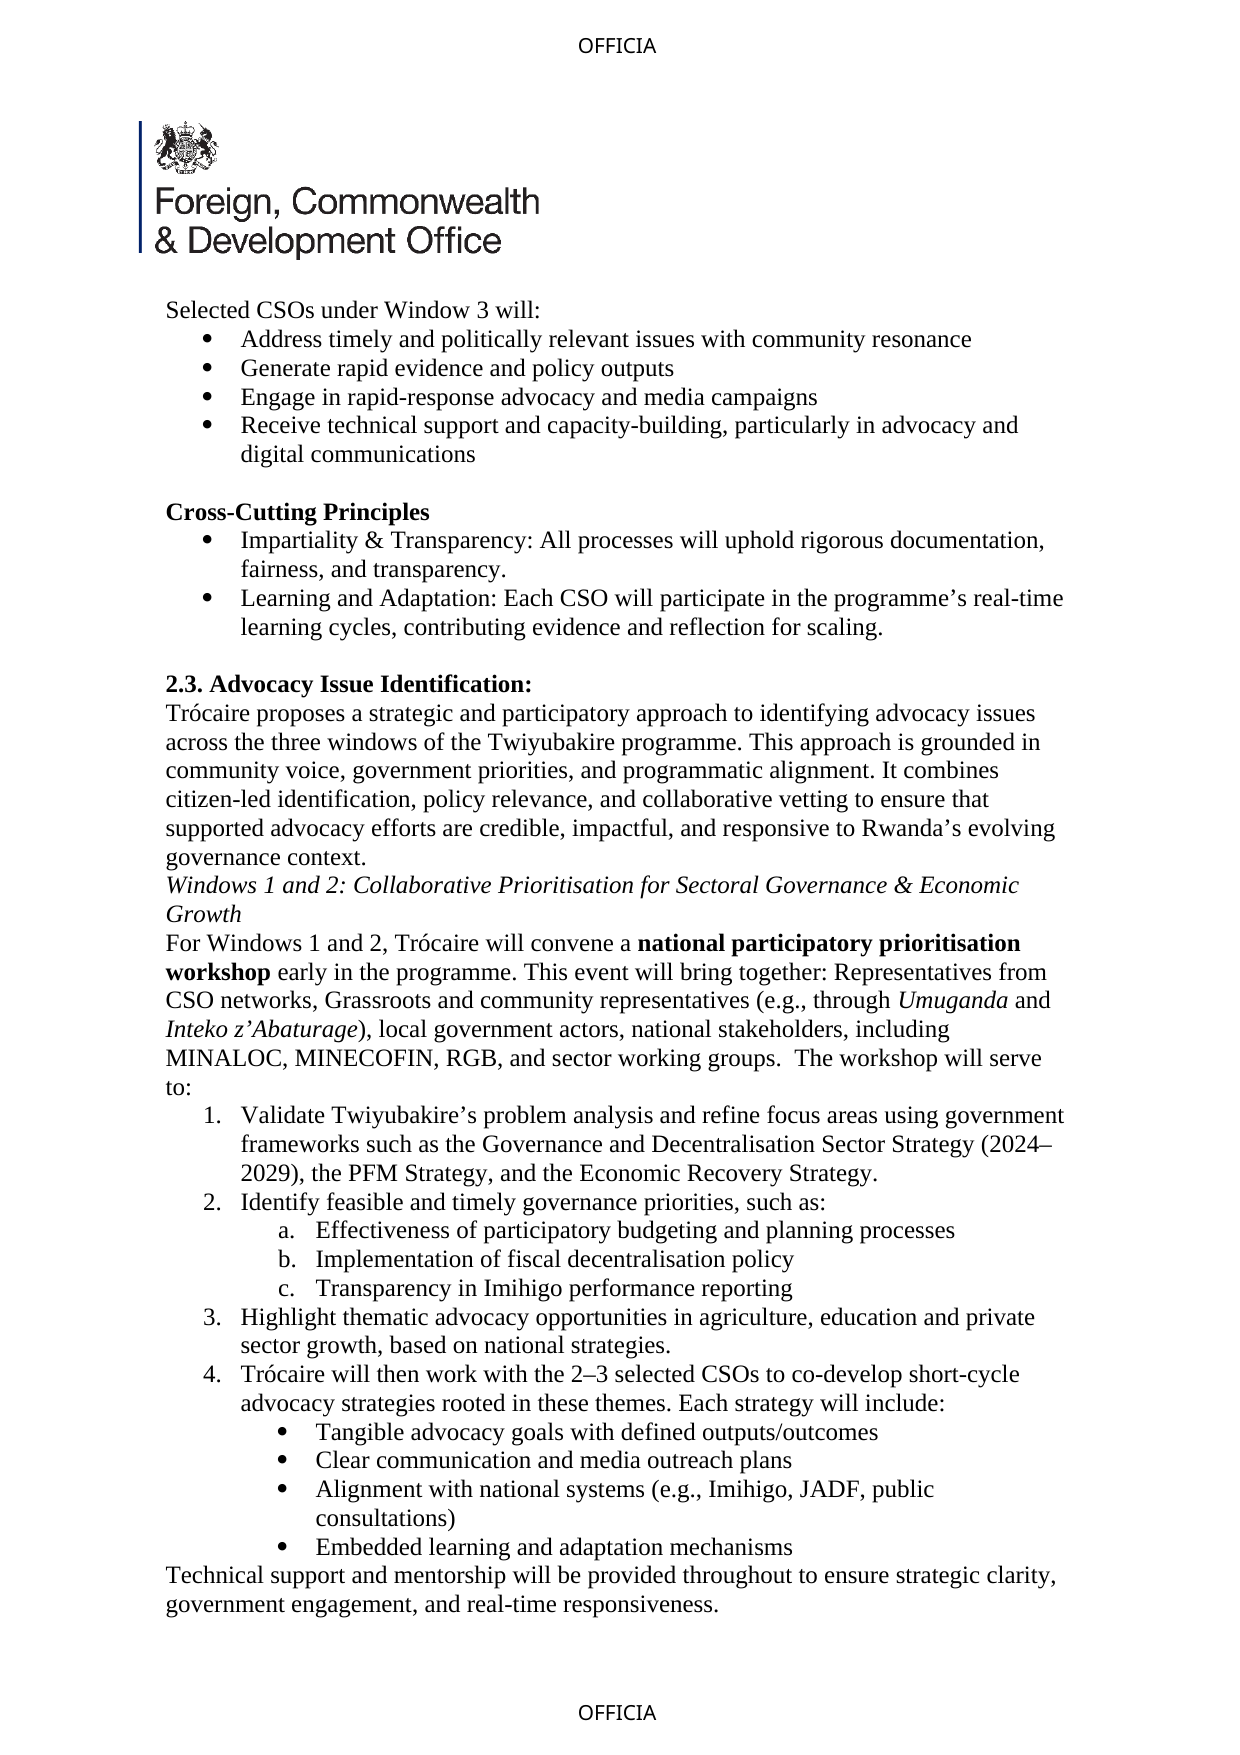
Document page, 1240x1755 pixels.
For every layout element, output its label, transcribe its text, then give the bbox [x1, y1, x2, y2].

list Engage in rapid-response advocacy and media campaigns [203, 382, 1074, 410]
list Embedded learning and adaptation mechanisms [278, 1532, 1074, 1560]
list Implementation of fiscal decentralisation policy [278, 1244, 1074, 1273]
list Highlight thematic advocacy opportunities in agriculture, education and private sector growth, based on national strategies. [203, 1302, 1074, 1359]
list Transparency in Imihigo performance reporting [278, 1273, 1074, 1302]
text Trócaire proposes a strategic and participatory approach to identifying advocacy issues across the three windows of the Twiyubakire programme. This approach is grounded in community voice, government priorities, and programmatic alignment. It combines citizen-led identification, policy relevance, and collaborative vetting to ensure that supported advocacy efforts are credible, impactful, and responsive to Rwanda’s evolving governance context. [165, 698, 1074, 870]
text 2.3. Advocacy Issue Identification: [165, 669, 1074, 698]
list Identify feasible and timely governance priorities, such as: [203, 1187, 1074, 1215]
text Selected CSOs under Window 3 will: [165, 295, 1074, 324]
list Validate Twiyubakire’s problem analysis and refine focus areas using government frameworks such as the Governance and Decentralisation Sector Strategy (2024–2029), the PFM Strategy, and the Economic Recovery Strategy. [203, 1100, 1074, 1187]
list Effectiveness of participatory budgeting and planning processes [278, 1215, 1074, 1244]
list Tangible advocacy goals with defined outputs/outcomes [278, 1417, 1074, 1445]
list Clear communication and media outreach plans [278, 1445, 1074, 1474]
text Cross-Cutting Principles [165, 497, 1074, 525]
list Alignment with national systems (e.g., Imihigo, JADF, public consultations) [278, 1474, 1074, 1532]
list Address timely and politically relevant issues with community resonance [203, 324, 1074, 353]
text Technical support and mentorship will be provided throughout to ensure strategic clarity, government engagement, and real-time responsiveness. [165, 1560, 1074, 1618]
list Receive technical support and capacity-building, particularly in advocacy and digital communications [203, 410, 1074, 468]
list Impartiality & Transparency: All processes will uphold rigorous documentation, fairness, and transparency. [203, 525, 1074, 583]
text For Windows 1 and 2, Trócaire will convene a national participatory prioritisation workshop early in the programme. This event will bring together: Representatives from CSO networks, Grassroots and community representatives (e.g., through Umuganda and Inteko z’Abaturage), local government actors, national stakeholders, including MINALOC, MINECOFIN, RGB, and sector working groups. The workshop will serve to: [165, 928, 1074, 1100]
list Learning and Adaptation: Each CSO will participate in the programme’s real-time learning cycles, contributing evidence and reflection for scaling. [203, 583, 1074, 640]
text Windows 1 and 2: Collaborative Prioritisation for Sectoral Governance & Economic Growth [165, 870, 1074, 928]
list Generate rapid evidence and policy outputs [203, 353, 1074, 382]
list Trócaire will then work with the 2–3 selected CSOs to co-develop short-cycle advocacy strategies rooted in these themes. Each strategy will include: [203, 1359, 1074, 1417]
